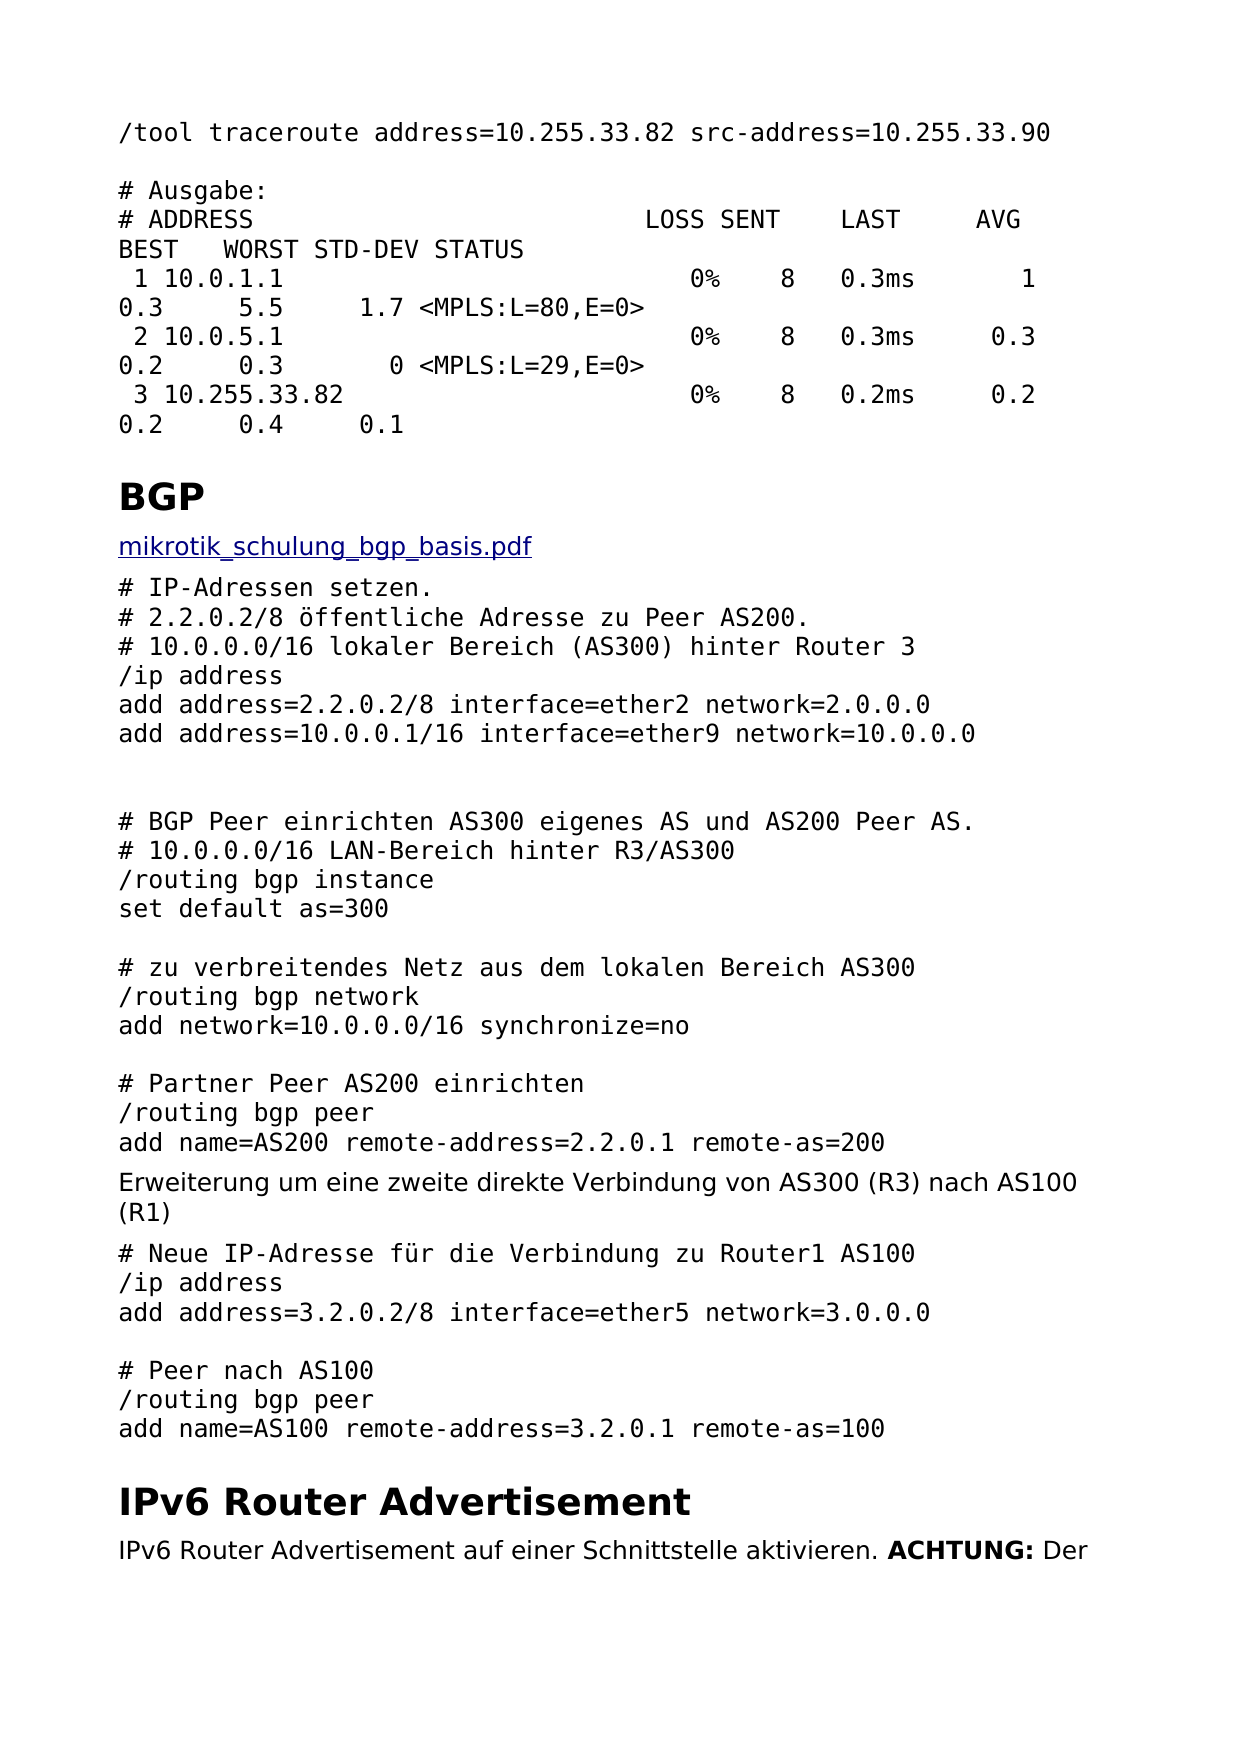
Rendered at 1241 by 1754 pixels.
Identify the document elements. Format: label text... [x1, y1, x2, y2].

subtitle IPv6 Router Advertisement [118, 1480, 1122, 1524]
subtitle BGP [118, 476, 1122, 519]
text IPv6 Router Advertisement auf einer Schnittstelle aktivieren. ACHTUNG: Der [118, 1537, 1122, 1566]
text # IP-Adressen setzen. # 2.2.0.2/8 öffentliche Adresse zu Peer AS200. # 10.0.0.0/16 lokaler Bereich (AS300) hinter Router 3 /ip address add address=2.2.0.2/8 interface=ether2 network=2.0.0.0 add address=10.0.0.1/16 interface=ether9 network=10.0.0.0 # BGP Peer einrichten AS300 eigenes AS und AS200 Peer AS. # 10.0.0.0/16 LAN-Bereich hinter R3/AS300 /routing bgp instance set default as=300 # zu verbreitendes Netz aus dem lokalen Bereich AS300 /routing bgp network add network=10.0.0.0/16 synchronize=no # Partner Peer AS200 einrichten /routing bgp peer add name=AS200 remote-address=2.2.0.1 remote-as=200 [118, 573, 1122, 1157]
text Erweiterung um eine zweite direkte Verbindung von AS300 (R3) nach AS100 (R1) [118, 1169, 1122, 1227]
text /tool traceroute address=10.255.33.82 src-address=10.255.33.90 # Ausgabe: # ADDRESS LOSS SENT LAST AVG BEST WORST STD-DEV STATUS 1 10.0.1.1 0% 8 0.3ms 1 0.3 5.5 1.7 <MPLS:L=80,E=0> 2 10.0.5.1 0% 8 0.3ms 0.3 0.2 0.3 0 <MPLS:L=29,E=0> 3 10.255.33.82 0% 8 0.2ms 0.2 0.2 0.4 0.1 [118, 118, 1122, 439]
text mikrotik_schulung_bgp_basis.pdf [118, 532, 1122, 561]
text # Neue IP-Adresse für die Verbindung zu Router1 AS100 /ip address add address=3.2.0.2/8 interface=ether5 network=3.0.0.0 # Peer nach AS100 /routing bgp peer add name=AS100 remote-address=3.2.0.1 remote-as=100 [118, 1239, 1122, 1444]
